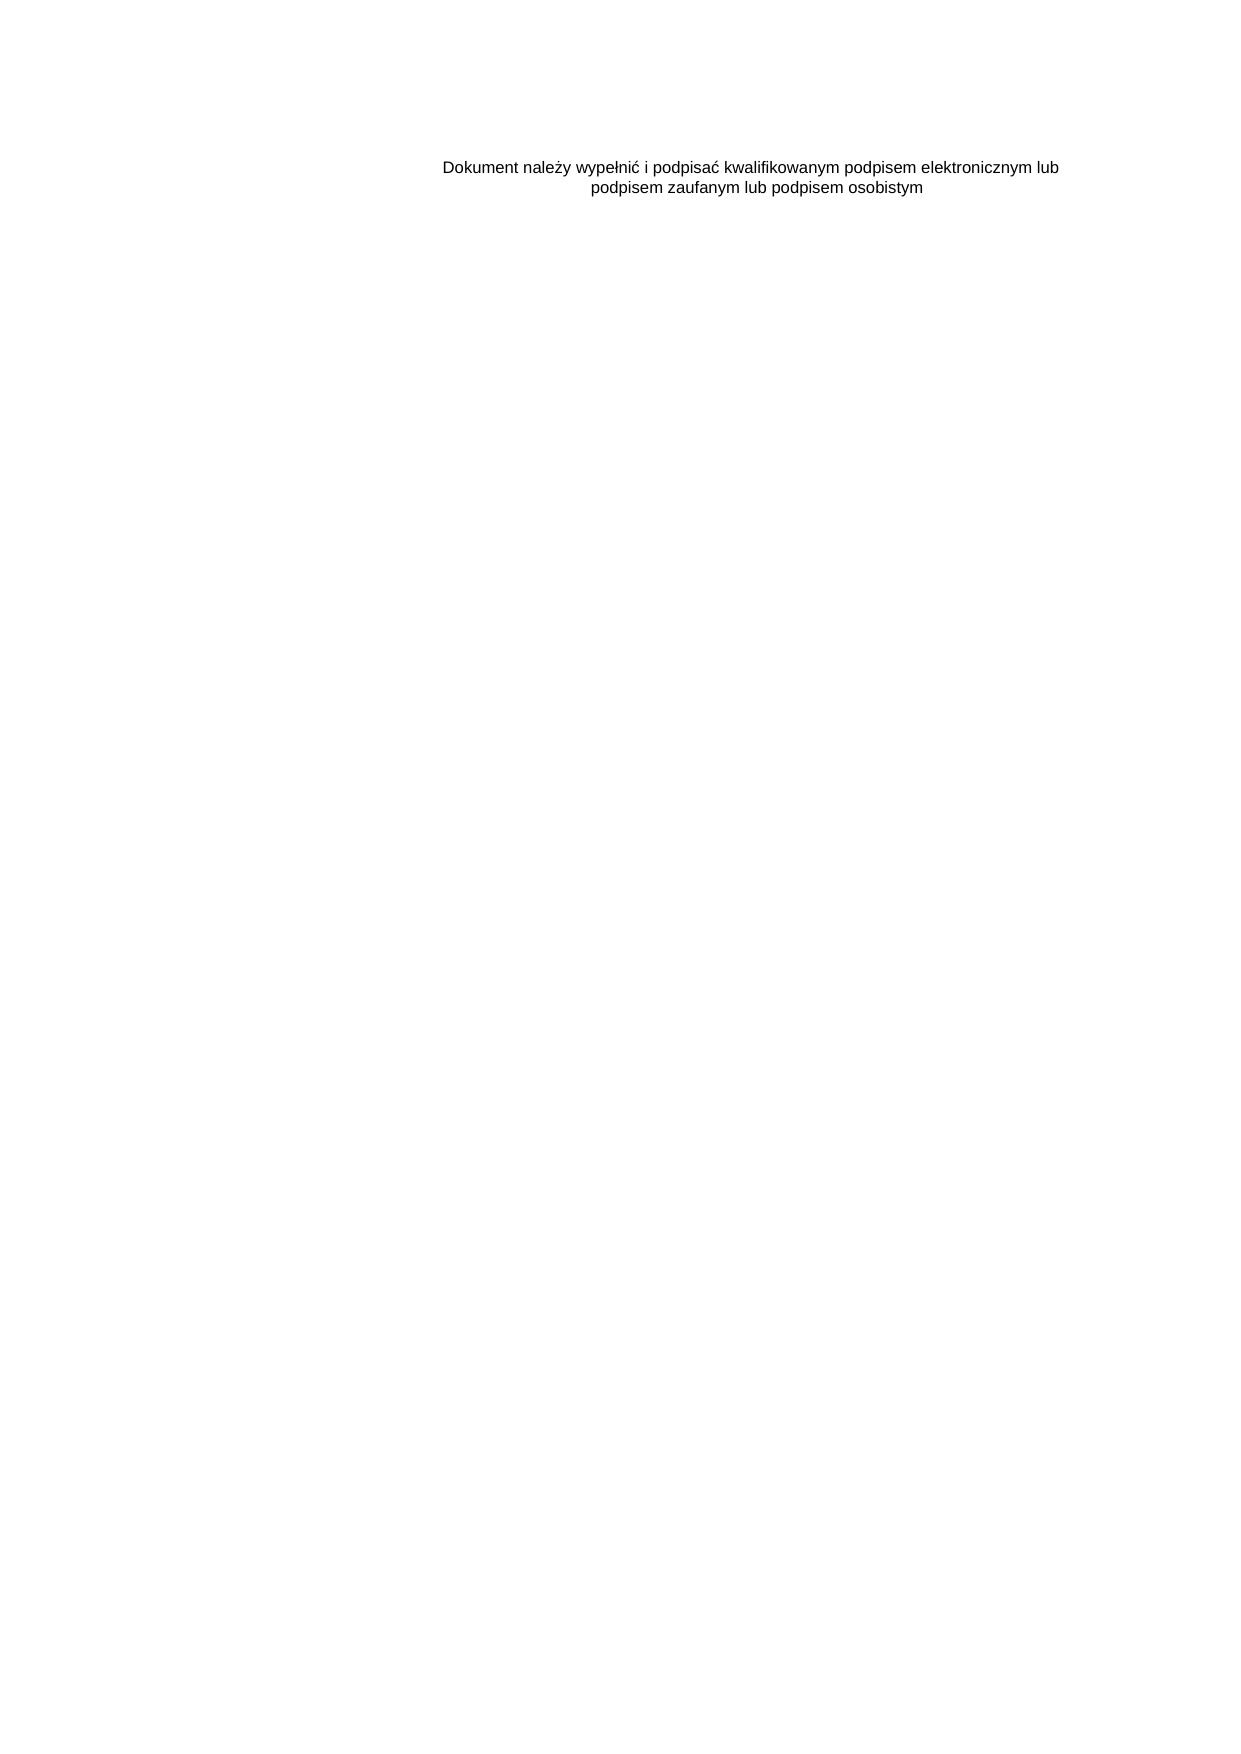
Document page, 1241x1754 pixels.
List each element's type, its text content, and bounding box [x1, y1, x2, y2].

text podpisem zaufanym lub podpisem osobistym [118, 177, 1122, 197]
text Dokument należy wypełnić i podpisać kwalifikowanym podpisem elektronicznym lub [118, 158, 1122, 177]
